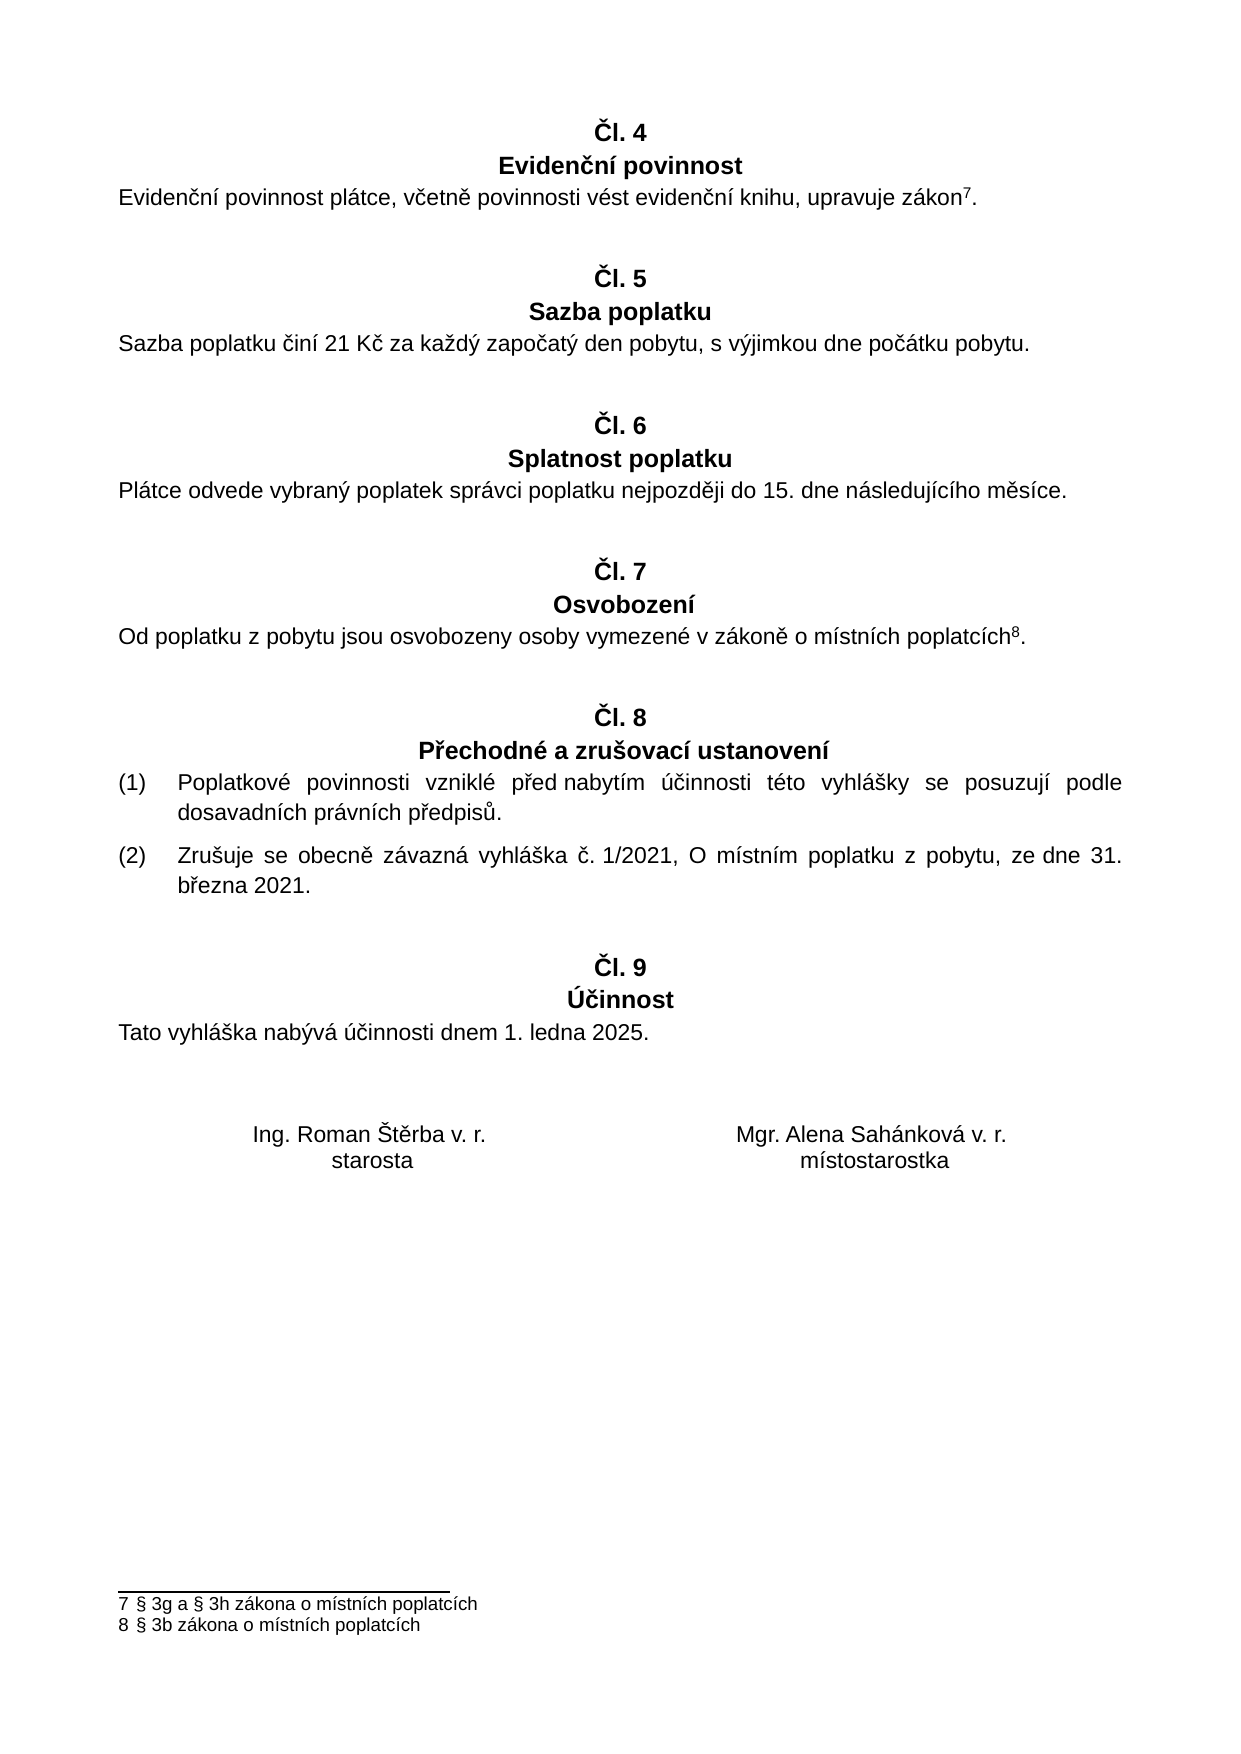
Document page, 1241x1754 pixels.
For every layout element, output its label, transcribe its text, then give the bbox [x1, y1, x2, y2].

table_header Ing. Roman Štěrba v. r. starosta [118, 1061, 620, 1179]
table_cell [118, 1179, 620, 1297]
text Evidenční povinnost plátce, včetně povinnosti vést evidenční knihu, upravuje zákon. [118, 184, 1122, 211]
text § 3b zákona o místních poplatcích [118, 1614, 1122, 1635]
text Tato vyhláška nabývá účinnosti dnem 1. ledna 2025. [118, 1018, 1122, 1045]
subtitle Čl. 5 Sazba poplatku [118, 264, 1122, 326]
text § 3g a § 3h zákona o místních poplatcích [118, 1592, 1122, 1614]
subtitle Čl. 6 Splatnost poplatku [118, 411, 1122, 472]
table_cell [620, 1179, 1122, 1297]
subtitle Čl. 4 Evidenční povinnost [118, 118, 1122, 180]
text Sazba poplatku činí 21 Kč za každý započatý den pobytu, s výjimkou dne počátku pobytu. [118, 330, 1122, 357]
subtitle Čl. 8 Přechodné a zrušovací ustanovení [118, 703, 1122, 765]
subtitle Čl. 9 Účinnost [118, 952, 1122, 1014]
list Poplatkové povinnosti vzniklé před nabytím účinnosti této vyhlášky se posuzují podle dosavadních právních předpisů. [118, 769, 1122, 826]
text Od poplatku z pobytu jsou osvobozeny osoby vymezené v zákoně o místních poplatcích. [118, 623, 1122, 649]
subtitle Čl. 7 Osvobození [118, 557, 1122, 619]
table_header Mgr. Alena Sahánková v. r. místostarostka [620, 1061, 1122, 1179]
text Plátce odvede vybraný poplatek správci poplatku nejpozději do 15. dne následujícího měsíce. [118, 477, 1122, 503]
list Zrušuje se obecně závazná vyhláška č. 1/2021, O místním poplatku z pobytu, ze dne 31. března 2021. [118, 842, 1122, 899]
